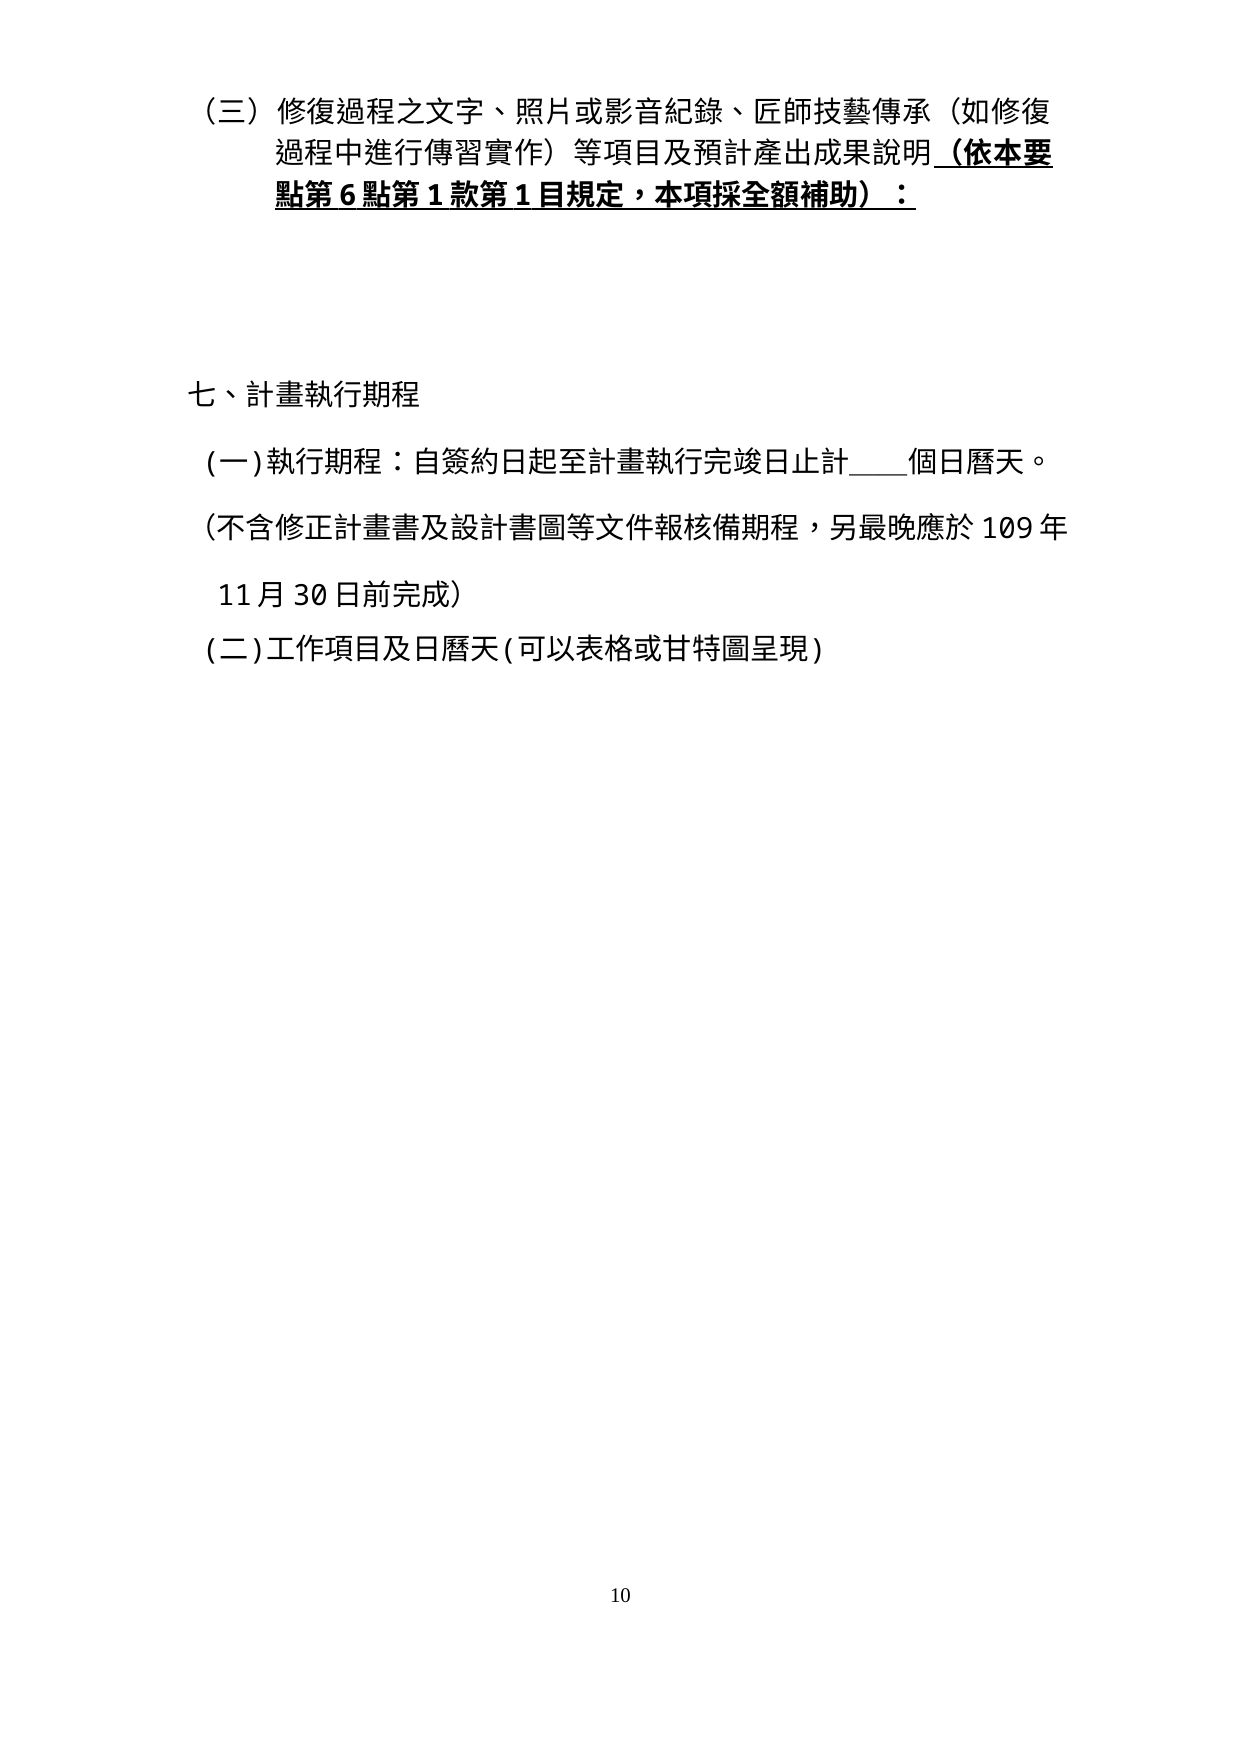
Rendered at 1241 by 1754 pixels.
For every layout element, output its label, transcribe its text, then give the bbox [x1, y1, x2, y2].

text （三）修復過程之文字、照片或影音紀錄、匠師技藝傳承（如修復過程中進行傳習實作）等項目及預計產出成果說明（依本要點第6點第1款第1目規定，本項採全額補助）： [187, 89, 1053, 214]
text （不含修正計畫書及設計書圖等文件報核備期程，另最晚應於109年 [143, 505, 1177, 547]
text (一)執行期程：自簽約日起至計畫執行完竣日止計＿＿個日曆天。 [143, 439, 1177, 480]
text 七、計畫執行期程 [187, 372, 1053, 414]
text (二)工作項目及日曆天(可以表格或甘特圖呈現) [172, 626, 1053, 668]
text 11月30日前完成） [143, 572, 1177, 614]
